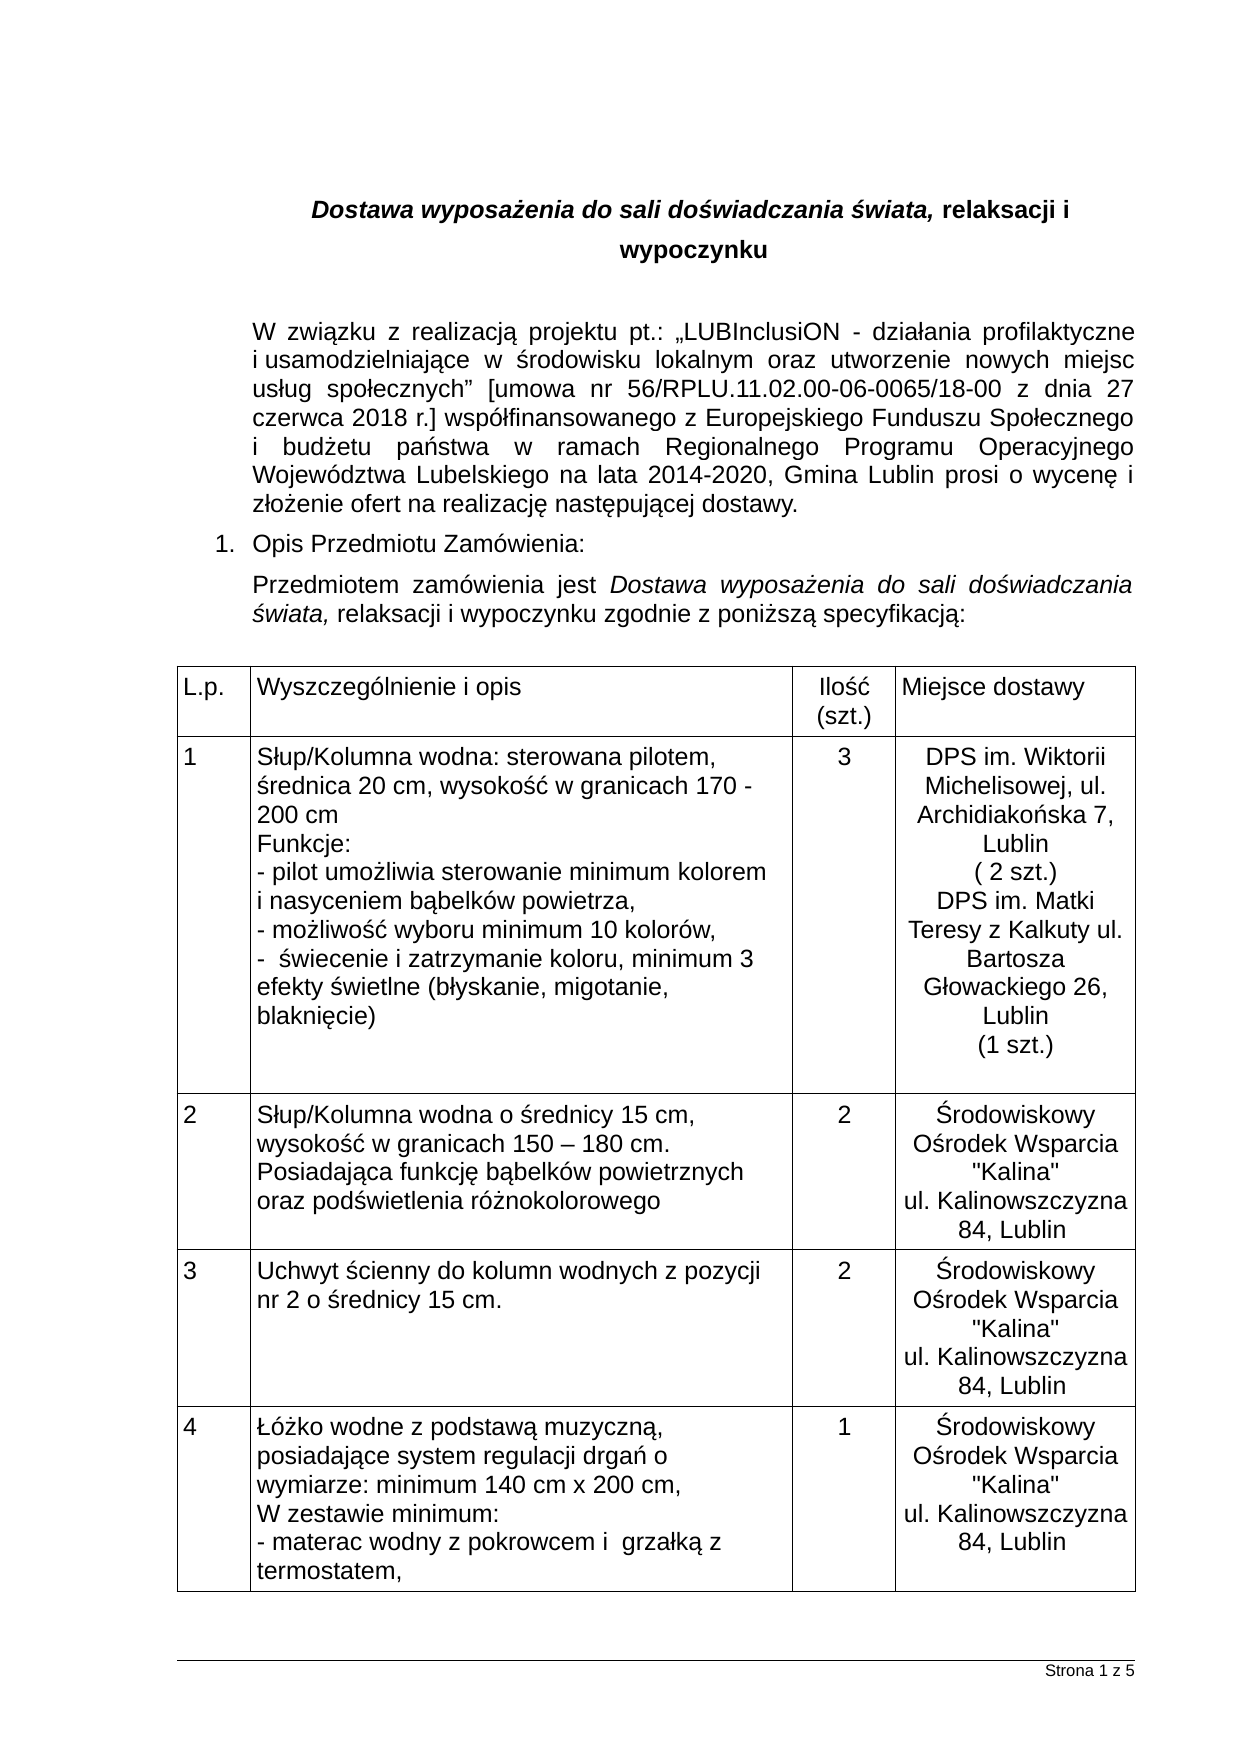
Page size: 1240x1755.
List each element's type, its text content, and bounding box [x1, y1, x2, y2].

table_cell Słup/Kolumna wodna: sterowana pilotem, średnica 20 cm, wysokość w granicach 170 - 200 cm Funkcje: - pilot umożliwia sterowanie minimum kolorem i nasyceniem bąbelków powietrza, - możliwość wyboru minimum 10 kolorów, - świecenie i zatrzymanie koloru, minimum 3 efekty świetlne (błyskanie, migotanie, blaknięcie) [251, 737, 792, 1093]
table_cell DPS im. Wiktorii Michelisowej, ul. Archidiakońska 7, Lublin ( 2 szt.) DPS im. Matki Teresy z Kalkuty ul. Bartosza Głowackiego 26, Lublin (1 szt.) [896, 737, 1135, 1093]
table_cell 1 [793, 1407, 895, 1591]
table_cell 1 [178, 737, 250, 1093]
table_cell 2 [793, 1094, 895, 1249]
list Przedmiotem zamówienia jest Dostawa wyposażenia do sali doświadczania świata, relaksacji i wypoczynku zgodnie z poniższą specyfikacją: [214, 570, 1135, 627]
table_cell 3 [178, 1250, 250, 1406]
table_cell Środowiskowy Ośrodek Wsparcia "Kalina" ul. Kalinowszczyzna 84, Lublin [896, 1407, 1135, 1591]
table_cell 4 [178, 1407, 250, 1591]
table_cell Środowiskowy Ośrodek Wsparcia "Kalina" ul. Kalinowszczyzna 84, Lublin [896, 1250, 1135, 1406]
table_header Wyszczególnienie i opis [251, 667, 792, 736]
table_cell 2 [178, 1094, 250, 1249]
table_cell 2 [793, 1250, 895, 1406]
list W związku z realizacją projektu pt.: „LUBInclusiON ­- działania profilaktyczne i usamodzielniające w środowisku lokalnym oraz utworzenie nowych miejsc usług społecznych” [umowa nr 56/RPLU.11.02.00-06-0065/18-00 z dnia 27 czerwca 2018 r.] współfinansowanego z Europejskiego Funduszu Społecznego i budżetu państwa w ramach Regionalnego Programu Operacyjnego Województwa Lubelskiego na lata 2014-2020, Gmina Lublin prosi o wycenę i złożenie ofert na realizację następującej dostawy. [214, 316, 1135, 518]
list Opis Przedmiotu Zamówienia: [214, 529, 1135, 558]
table_cell Uchwyt ścienny do kolumn wodnych z pozycji nr 2 o średnicy 15 cm. [251, 1250, 792, 1406]
table_cell 3 [793, 737, 895, 1093]
table_cell Środowiskowy Ośrodek Wsparcia "Kalina" ul. Kalinowszczyzna 84, Lublin [896, 1094, 1135, 1249]
list Dostawa wyposażenia do sali doświadczania świata, relaksacji i [214, 195, 1135, 224]
table_cell Łóżko wodne z podstawą muzyczną, posiadające system regulacji drgań o wymiarze: minimum 140 cm x 200 cm, W zestawie minimum: - materac wodny z pokrowcem i grzałką z termostatem, [251, 1407, 792, 1591]
table_header Miejsce dostawy [896, 667, 1135, 736]
table_header Ilość (szt.) [793, 667, 895, 736]
list wypoczynku [214, 235, 1135, 264]
table_cell Słup/Kolumna wodna o średnicy 15 cm, wysokość w granicach 150 – 180 cm. Posiadająca funkcję bąbelków powietrznych oraz podświetlenia różnokolorowego [251, 1094, 792, 1249]
table_header L.p. [178, 667, 250, 736]
